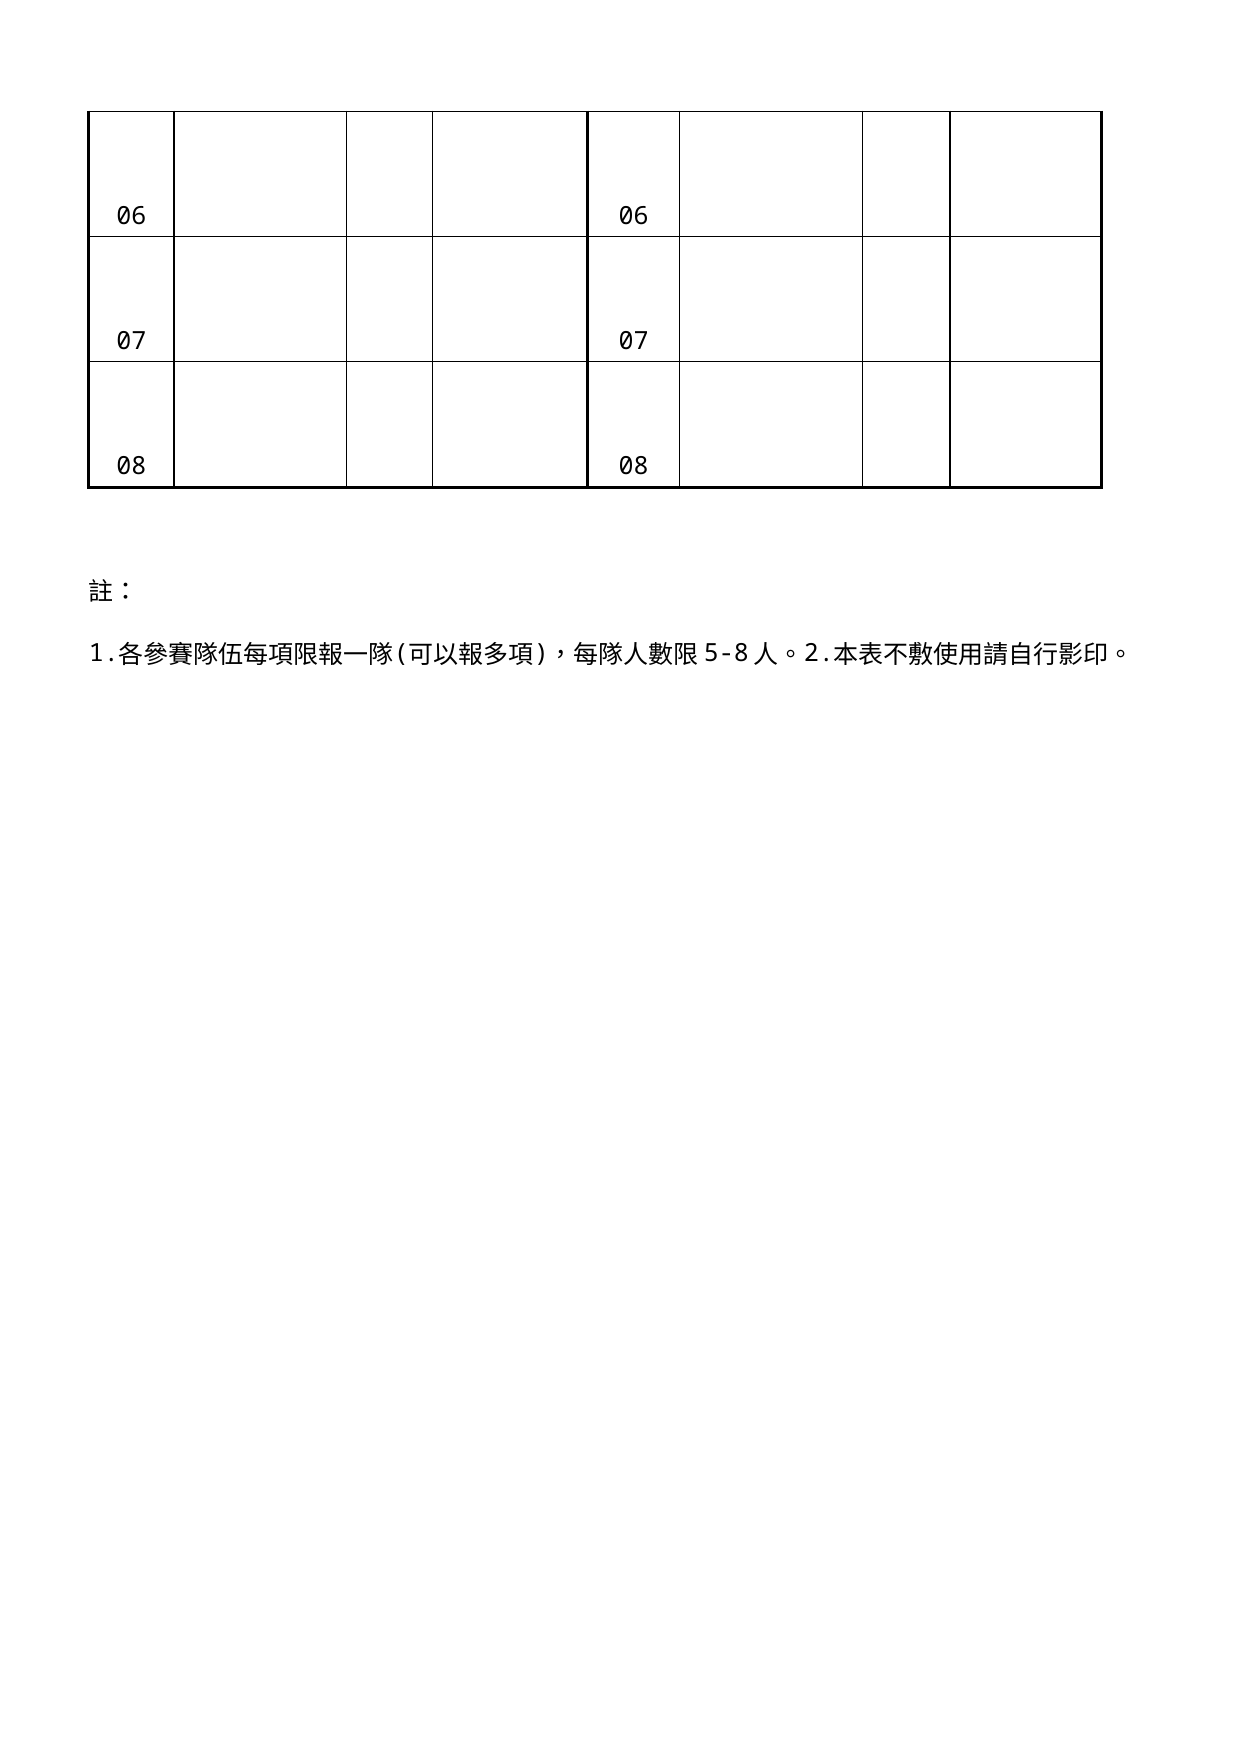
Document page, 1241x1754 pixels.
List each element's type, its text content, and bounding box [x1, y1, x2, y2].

table_cell [433, 112, 586, 236]
table_cell 07 [90, 237, 173, 361]
table_cell [347, 362, 432, 486]
table_cell 07 [589, 237, 679, 361]
table_cell [951, 237, 1100, 361]
table_cell [175, 112, 346, 236]
table_cell [175, 237, 346, 361]
table_cell 08 [90, 362, 173, 486]
table_cell [175, 362, 346, 486]
table_cell [863, 237, 949, 361]
table_cell [863, 112, 949, 236]
table_cell [347, 237, 432, 361]
text 註： [89, 548, 1152, 611]
table_cell [680, 362, 862, 486]
table_cell [863, 362, 949, 486]
table_cell [347, 112, 432, 236]
text 1.各參賽隊伍每項限報一隊(可以報多項)，每隊人數限5-8人。2.本表不敷使用請自行影印。 [89, 611, 1152, 673]
table_cell [433, 237, 586, 361]
table_cell 06 [589, 112, 679, 236]
table_cell 08 [589, 362, 679, 486]
table_cell 06 [90, 112, 173, 236]
table_cell [951, 112, 1100, 236]
table_cell [951, 362, 1100, 486]
table_cell [680, 112, 862, 236]
table_cell [433, 362, 586, 486]
table_cell [680, 237, 862, 361]
